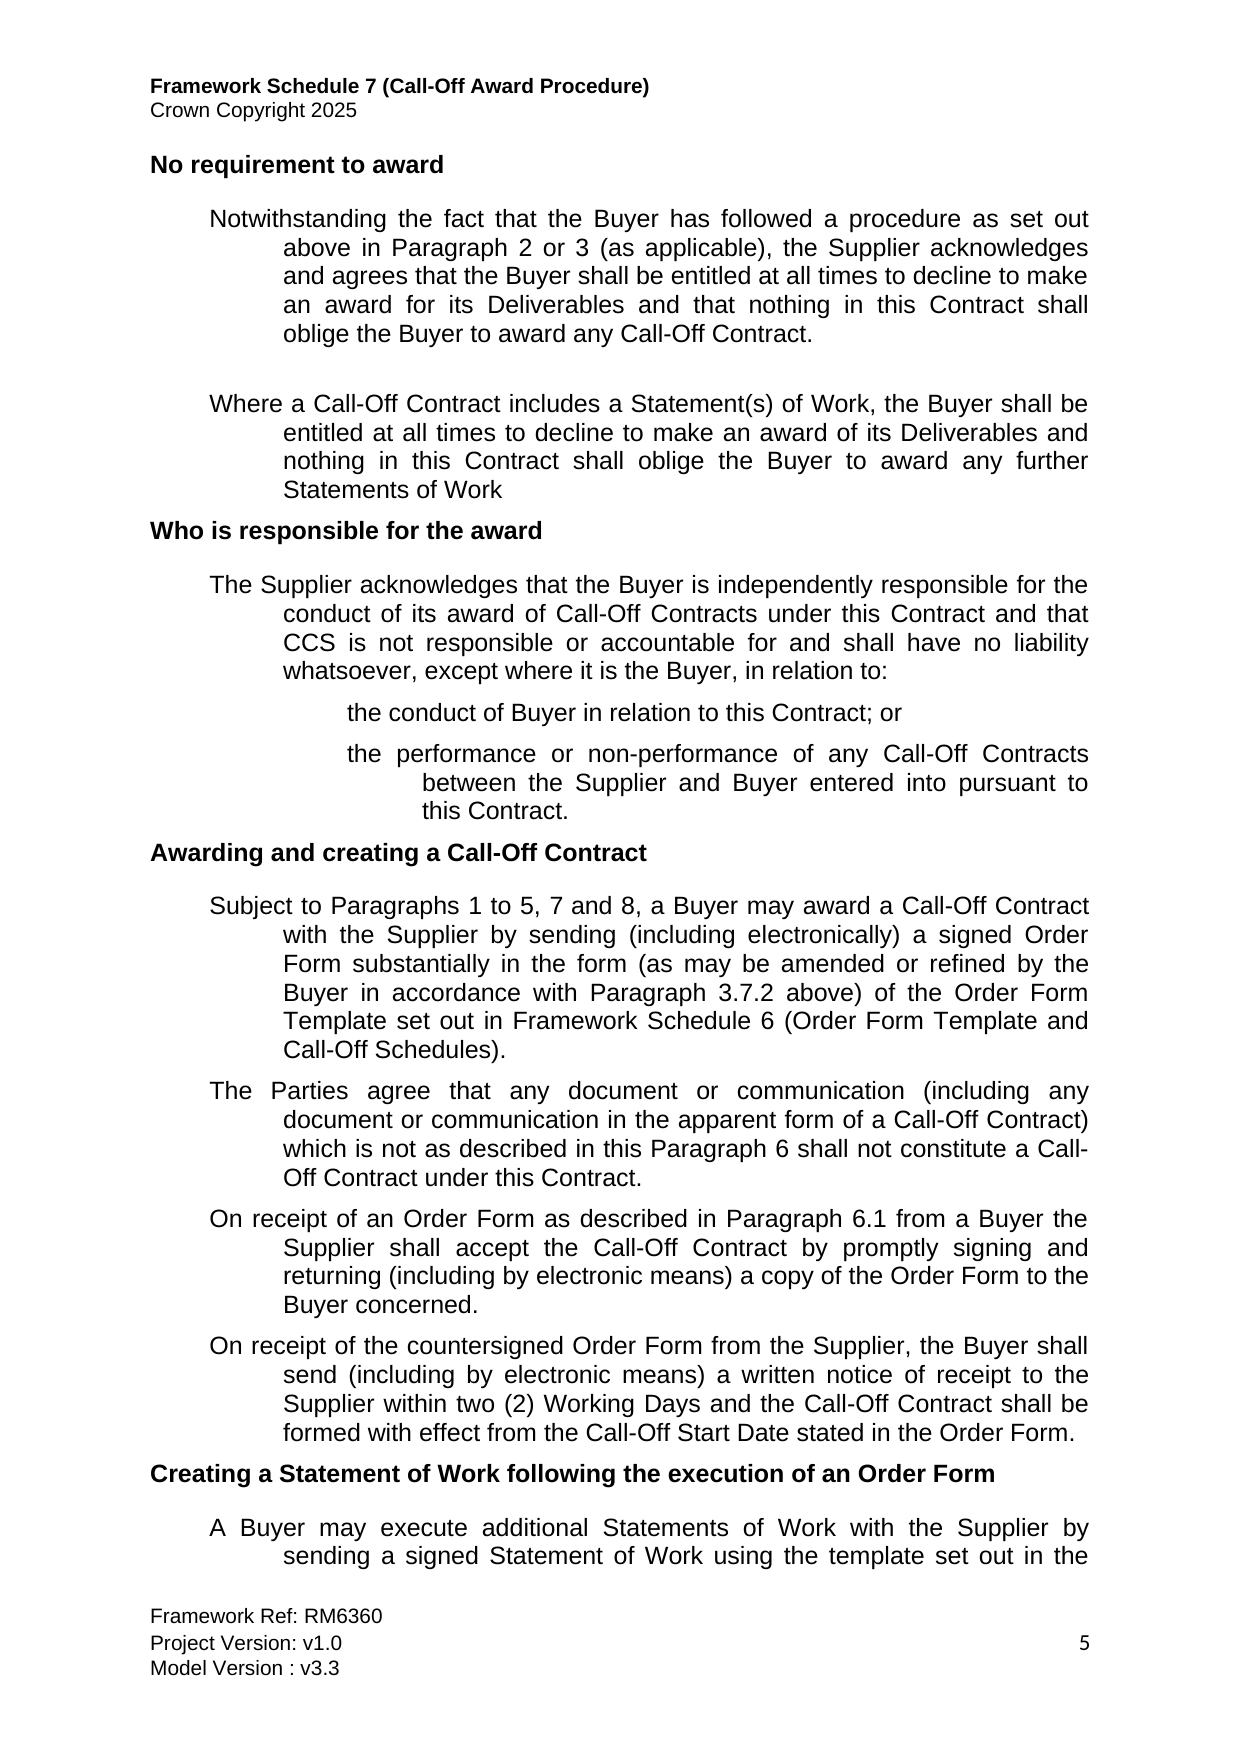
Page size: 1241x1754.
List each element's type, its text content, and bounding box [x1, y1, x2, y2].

text Notwithstanding the fact that the Buyer has followed a procedure as set out above in Paragraph 2 or 3 (as applicable), the Supplier acknowledges and agrees that the Buyer shall be entitled at all times to decline to make an award for its Deliverables and that nothing in this Contract shall oblige the Buyer to award any Call-Off Contract. [209, 204, 1090, 376]
text On receipt of the countersigned Order Form from the Supplier, the Buyer shall send (including by electronic means) a written notice of receipt to the Supplier within two (2) Working Days and the Call-Off Contract shall be formed with effect from the Call-Off Start Date stated in the Order Form. [209, 1331, 1090, 1446]
text Who is responsible for the award [150, 516, 1090, 545]
text No requirement to award [150, 150, 1090, 179]
text the performance or non-performance of any Call-Off Contracts between the Supplier and Buyer entered into pursuant to this Contract. [347, 739, 1090, 825]
text The Parties agree that any document or communication (including any document or communication in the apparent form of a Call-Off Contract) which is not as described in this Paragraph 6 shall not constitute a Call-Off Contract under this Contract. [209, 1076, 1090, 1191]
text Where a Call-Off Contract includes a Statement(s) of Work, the Buyer shall be entitled at all times to decline to make an award of its Deliverables and nothing in this Contract shall oblige the Buyer to award any further Statements of Work [209, 389, 1090, 504]
text On receipt of an Order Form as described in Paragraph 6.1 from a Buyer the Supplier shall accept the Call-Off Contract by promptly signing and returning (including by electronic means) a copy of the Order Form to the Buyer concerned. [209, 1204, 1090, 1319]
text Creating a Statement of Work following the execution of an Order Form [150, 1459, 1090, 1487]
text The Supplier acknowledges that the Buyer is independently responsible for the conduct of its award of Call-Off Contracts under this Contract and that CCS is not responsible or accountable for and shall have no liability whatsoever, except where it is the Buyer, in relation to: [209, 570, 1090, 685]
text A Buyer may execute additional Statements of Work with the Supplier by sending a signed Statement of Work using the template set out in the [209, 1512, 1090, 1570]
text Subject to Paragraphs 1 to 5, 7 and 8, a Buyer may award a Call-Off Contract with the Supplier by sending (including electronically) a signed Order Form substantially in the form (as may be amended or refined by the Buyer in accordance with Paragraph 3.7.2 above) of the Order Form Template set out in Framework Schedule 6 (Order Form Template and Call-Off Schedules). [209, 891, 1090, 1064]
text Awarding and creating a Call-Off Contract [150, 837, 1090, 866]
text the conduct of Buyer in relation to this Contract; or [347, 697, 1090, 726]
